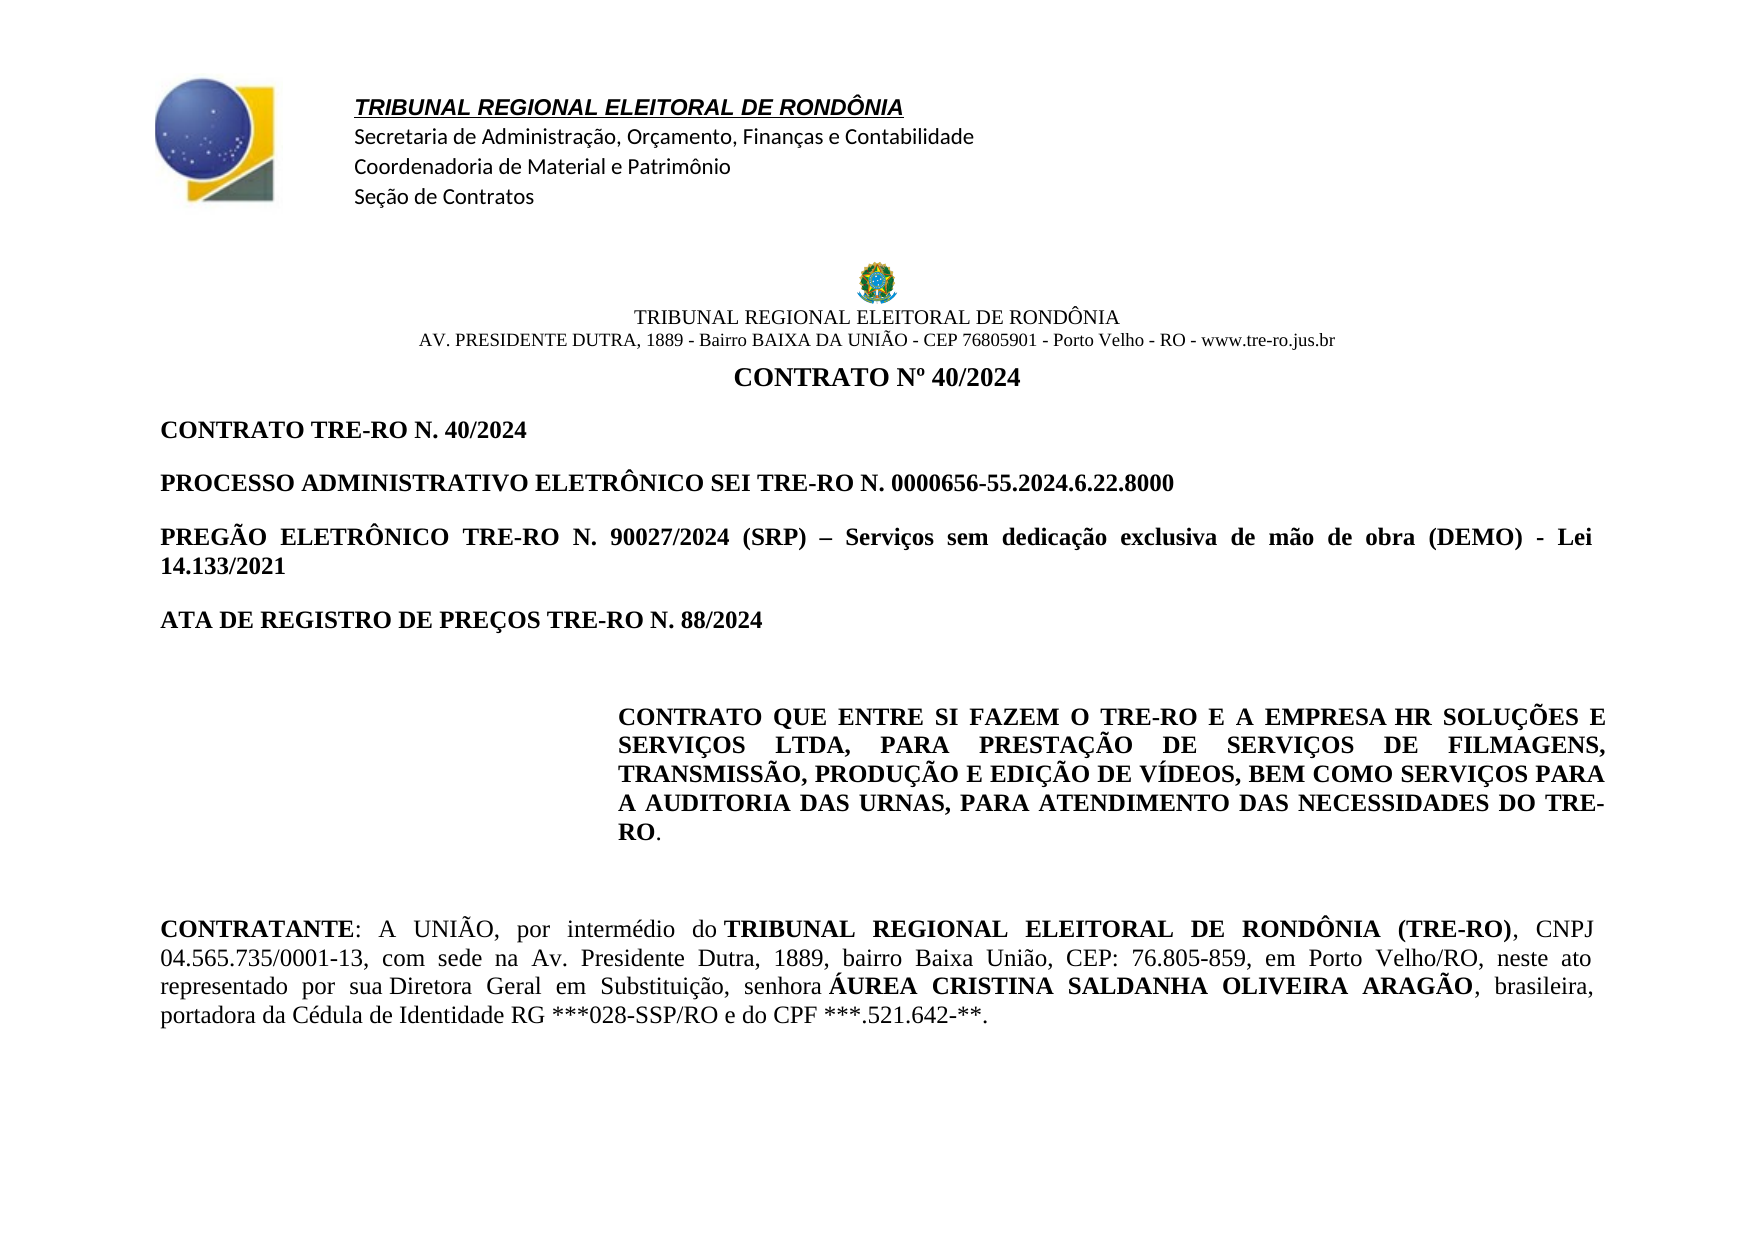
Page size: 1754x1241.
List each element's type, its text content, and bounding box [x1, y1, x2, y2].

text PREGÃO ELETRÔNICO TRE-RO N. 90027/2024 (SRP) – Serviços sem dedicação exclusiva de mão de obra (DEMO) - Lei 14.133/2021 [160, 522, 1594, 580]
text AV. PRESIDENTE DUTRA, 1889 - Bairro BAIXA DA UNIÃO - CEP 76805901 - Porto Velho - RO - www.tre-ro.jus.br [148, 329, 1606, 350]
text Contrato Nº 40/2024 [148, 361, 1606, 392]
text CONTRATO QUE ENTRE SI FAZEM O TRE-RO E A EMPRESA HR SOLUÇÕES E SERVIÇOS LTDA, PARA PRESTAÇÃO DE SERVIÇOS DE FILMAGENS, TRANSMISSÃO, PRODUÇÃO E EDIÇÃO DE VÍDEOS, BEM COMO SERVIÇOS PARA A AUDITORIA DAS URNAS, PARA ATENDIMENTO DAS NECESSIDADES DO TRE-RO. [618, 702, 1606, 846]
text ATA DE REGISTRO DE PREÇOS TRE-RO N. 88/2024 [160, 605, 1594, 633]
text CONTRATANTE: A UNIÃO, por intermédio do TRIBUNAL REGIONAL ELEITORAL DE RONDÔNIA (TRE-RO), CNPJ 04.565.735/0001-13, com sede na Av. Presidente Dutra, 1889, bairro Baixa União, CEP: 76.805-859, em Porto Velho/RO, neste ato representado por sua Diretora Geral em Substituição, senhora ÁUREA CRISTINA SALDANHA OLIVEIRA ARAGÃO, brasileira, portadora da Cédula de Identidade RG ***028-SSP/RO e do CPF ***.521.642-**. [160, 914, 1594, 1029]
text PROCESSO ADMINISTRATIVO ELETRÔNICO SEI TRE-RO N. 0000656-55.2024.6.22.8000 [160, 468, 1594, 497]
text TRIBUNAL REGIONAL ELEITORAL DE RONDÔNIA [148, 304, 1606, 329]
text CONTRATO TRE-RO N. 40/2024 [160, 415, 1594, 443]
